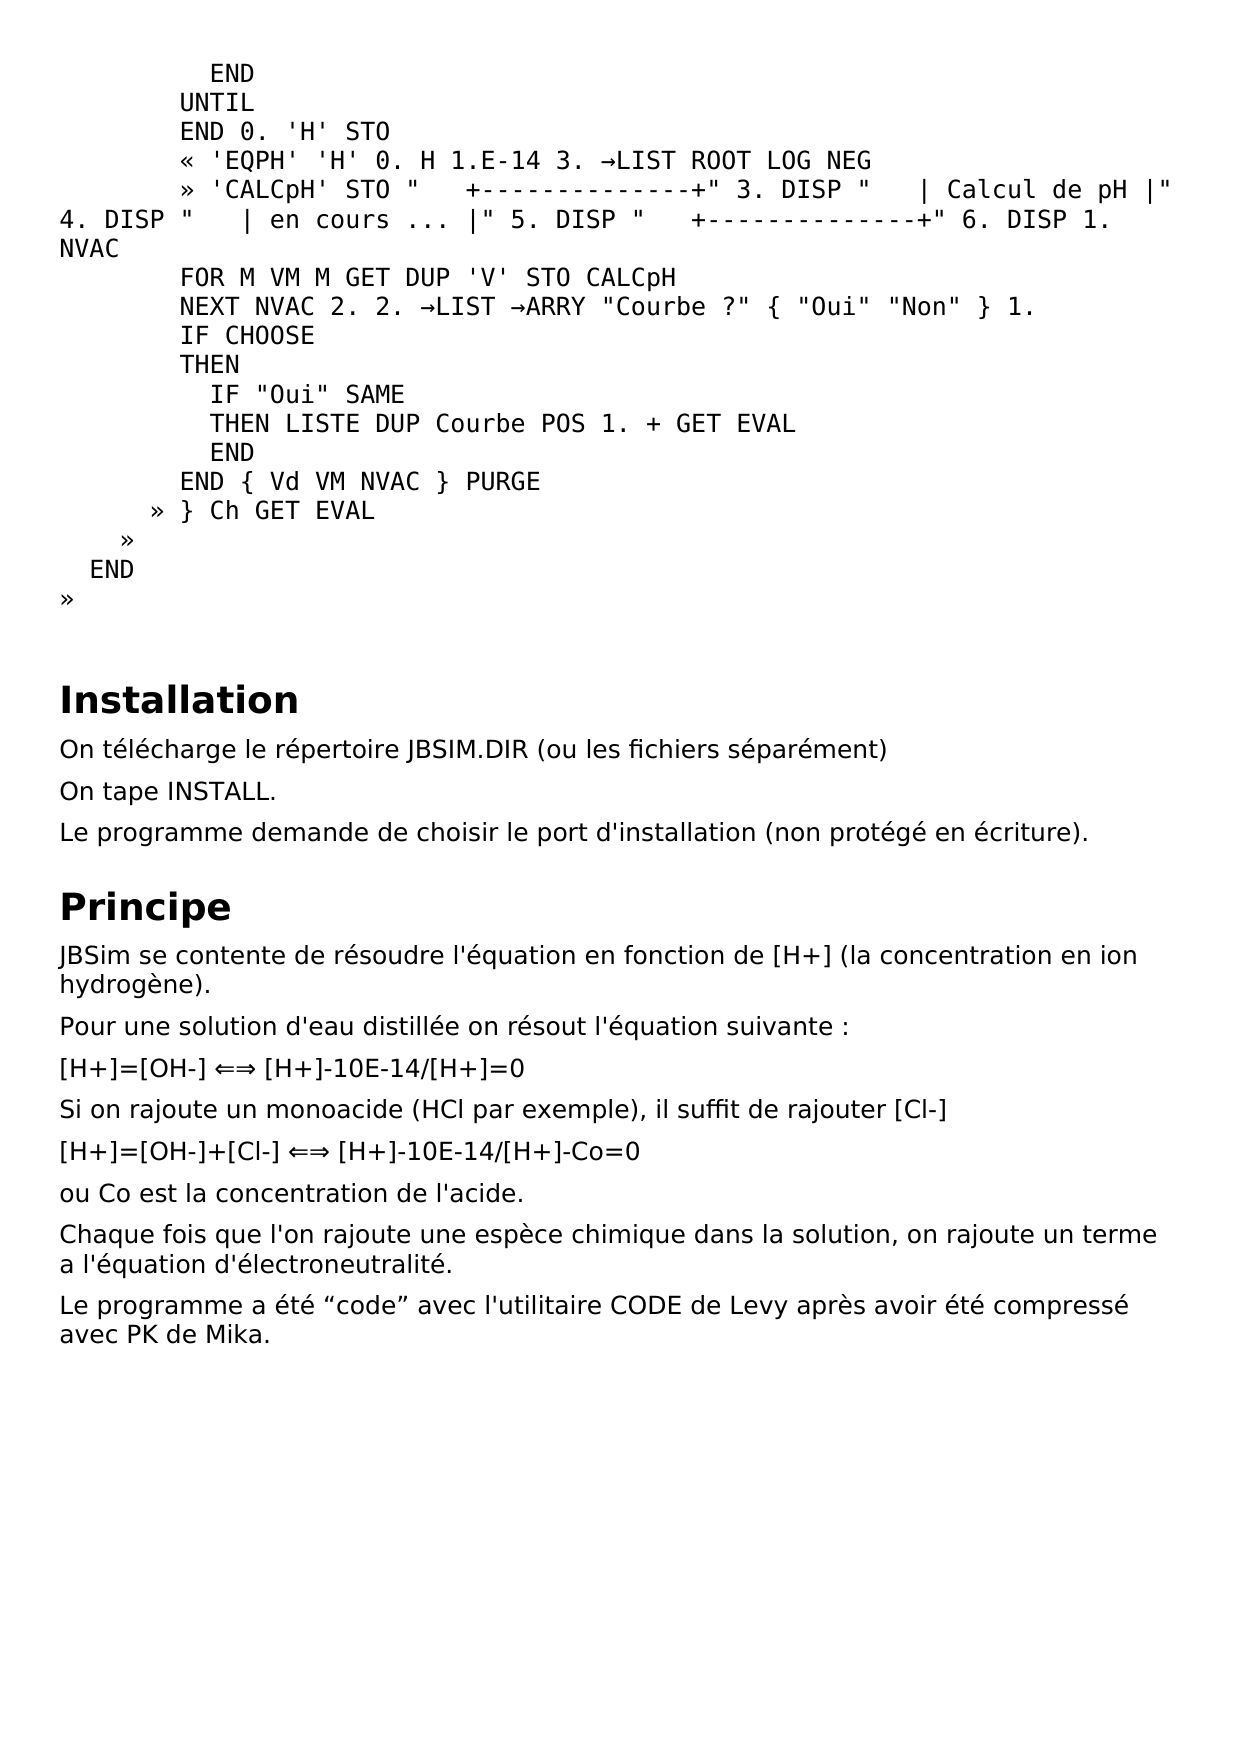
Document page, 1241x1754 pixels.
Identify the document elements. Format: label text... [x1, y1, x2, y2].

text Chaque fois que l'on rajoute une espèce chimique dans la solution, on rajoute un terme a l'équation d'électroneutralité. [59, 1221, 1181, 1279]
subtitle Principe [59, 885, 1181, 929]
subtitle Installation [59, 679, 1181, 723]
text Le programme a été “code” avec l'utilitaire CODE de Levy après avoir été compressé avec PK de Mika. [59, 1291, 1181, 1350]
text Si on rajoute un monoacide (HCl par exemple), il suffit de rajouter [Cl-] [59, 1096, 1181, 1125]
text [H+]=[OH-] ⇐⇒ [H+]-10E-14/[H+]=0 [59, 1054, 1181, 1083]
text ou Co est la concentration de l'acide. [59, 1179, 1181, 1208]
text On télécharge le répertoire JBSIM.DIR (ou les fichiers séparément) [59, 735, 1181, 764]
text [H+]=[OH-]+[Cl-] ⇐⇒ [H+]-10E-14/[H+]-Co=0 [59, 1137, 1181, 1166]
text JBSim se contente de résoudre l'équation en fonction de [H+] (la concentration en ion hydrogène). [59, 941, 1181, 1000]
text Le programme demande de choisir le port d'installation (non protégé en écriture). [59, 819, 1181, 848]
text END UNTIL END 0. 'H' STO « 'EQPH' 'H' 0. H 1.E-14 3. →LIST ROOT LOG NEG » 'CALCpH' STO " +--------------+" 3. DISP " | Calcul de pH |" 4. DISP " | en cours ... |" 5. DISP " +--------------+" 6. DISP 1. NVAC FOR M VM M GET DUP 'V' STO CALCpH NEXT NVAC 2. 2. →LIST →ARRY "Courbe ?" { "Oui" "Non" } 1. IF CHOOSE THEN IF "Oui" SAME THEN LISTE DUP Courbe POS 1. + GET EVAL END END { Vd VM NVAC } PURGE » } Ch GET EVAL » END » [59, 59, 1181, 642]
text Pour une solution d'eau distillée on résout l'équation suivante : [59, 1012, 1181, 1041]
text On tape INSTALL. [59, 777, 1181, 806]
